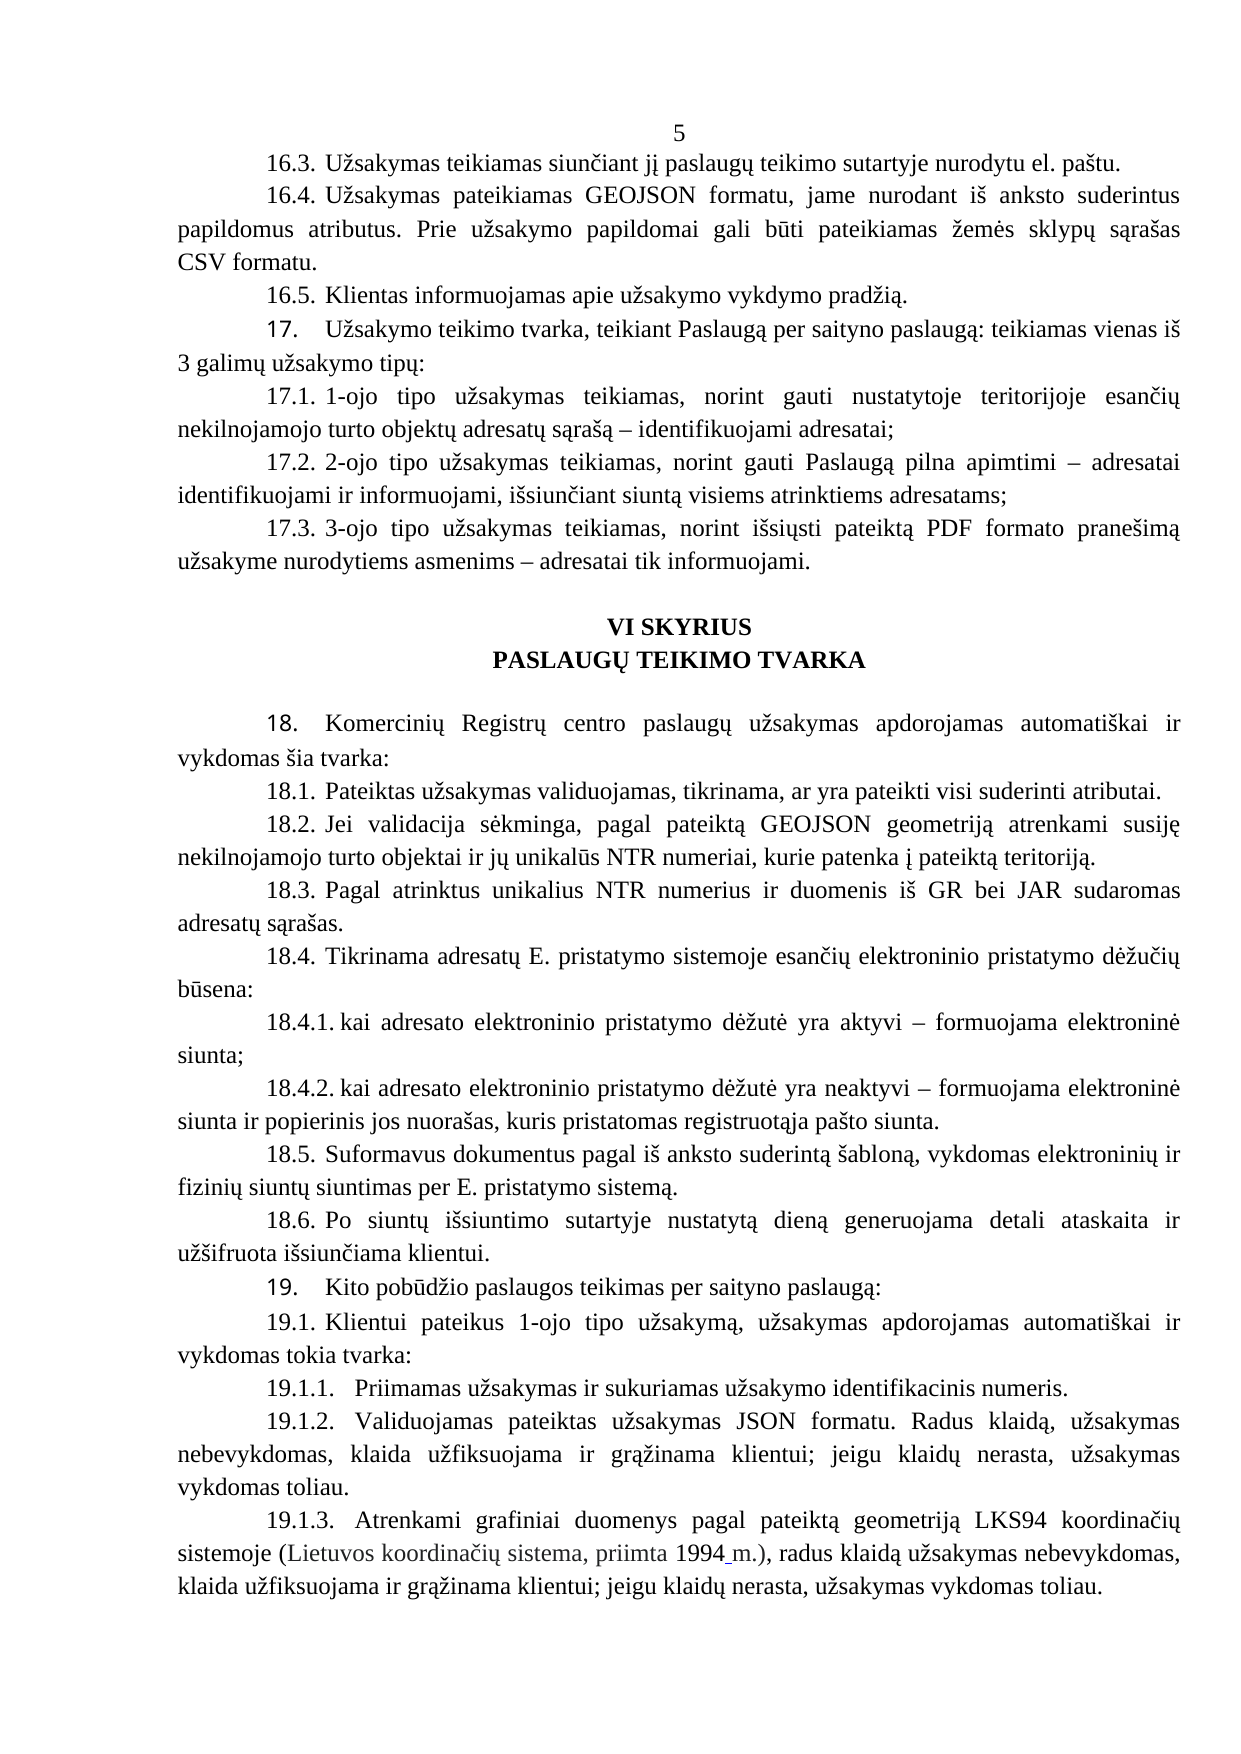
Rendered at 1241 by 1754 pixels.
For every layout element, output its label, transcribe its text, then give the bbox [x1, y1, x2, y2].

text 18.4.2. kai adresato elektroninio pristatymo dėžutė yra neaktyvi – formuojama elektroninė siunta ir popierinis jos nuorašas, kuris pristatomas registruotąja pašto siunta. [177, 1073, 1181, 1135]
text 18.6. Po siuntų išsiuntimo sutartyje nustatytą dieną generuojama detali ataskaita ir užšifruota išsiunčiama klientui. [177, 1205, 1181, 1267]
text 17.3. 3-ojo tipo užsakymas teikiamas, norint išsiųsti pateiktą PDF formato pranešimą užsakyme nurodytiems asmenims – adresatai tik informuojami. [177, 513, 1181, 575]
text 17.1. 1-ojo tipo užsakymas teikiamas, norint gauti nustatytoje teritorijoje esančių nekilnojamojo turto objektų adresatų sąrašą – identifikuojami adresatai; [177, 381, 1181, 443]
text 19.1. Klientui pateikus 1-ojo tipo užsakymą, užsakymas apdorojamas automatiškai ir vykdomas tokia tvarka: [177, 1307, 1181, 1369]
text 16.4. Užsakymas pateikiamas GEOJSON formatu, jame nurodant iš anksto suderintus papildomus atributus. Prie užsakymo papildomai gali būti pateikiamas žemės sklypų sąrašas CSV formatu. [177, 181, 1181, 275]
text 19. Kito pobūdžio paslaugos teikimas per saityno paslaugą: [177, 1271, 1181, 1302]
text 17.2. 2-ojo tipo užsakymas teikiamas, norint gauti Paslaugą pilna apimtimi – adresatai identifikuojami ir informuojami, išsiunčiant siuntą visiems atrinktiems adresatams; [177, 447, 1181, 509]
text 18.3. Pagal atrinktus unikalius NTR numerius ir duomenis iš GR bei JAR sudaromas adresatų sąrašas. [177, 875, 1181, 937]
text 18.4. Tikrinama adresatų E. pristatymo sistemoje esančių elektroninio pristatymo dėžučių būsena: [177, 941, 1181, 1003]
text 16.3. Užsakymas teikiamas siunčiant jį paslaugų teikimo sutartyje nurodytu el. paštu. [177, 148, 1181, 176]
text PASLAUGŲ TEIKIMO TVARKA [177, 645, 1181, 674]
text 19.1.3. Atrenkami grafiniai duomenys pagal pateiktą geometriją LKS94 koordinačių sistemoje (Lietuvos koordinačių sistema, priimta 1994 m.), radus klaidą užsakymas nebevykdomas, klaida užfiksuojama ir grąžinama klientui; jeigu klaidų nerasta, užsakymas vykdomas toliau. [177, 1505, 1181, 1600]
text 19.1.1. Priimamas užsakymas ir sukuriamas užsakymo identifikacinis numeris. [177, 1373, 1181, 1402]
text 18.5. Suformavus dokumentus pagal iš anksto suderintą šabloną, vykdomas elektroninių ir fizinių siuntų siuntimas per E. pristatymo sistemą. [177, 1139, 1181, 1201]
text VI SKYRIUS [177, 612, 1181, 641]
text 18.4.1. kai adresato elektroninio pristatymo dėžutė yra aktyvi – formuojama elektroninė siunta; [177, 1007, 1181, 1069]
text 18.1. Pateiktas užsakymas validuojamas, tikrinama, ar yra pateikti visi suderinti atributai. [177, 776, 1181, 804]
text 18.2. Jei validacija sėkminga, pagal pateiktą GEOJSON geometriją atrenkami susiję nekilnojamojo turto objektai ir jų unikalūs NTR numeriai, kurie patenka į pateiktą teritoriją. [177, 809, 1181, 871]
text 19.1.2. Validuojamas pateiktas užsakymas JSON formatu. Radus klaidą, užsakymas nebevykdomas, klaida užfiksuojama ir grąžinama klientui; jeigu klaidų nerasta, užsakymas vykdomas toliau. [177, 1406, 1181, 1501]
text 16.5. Klientas informuojamas apie užsakymo vykdymo pradžią. [177, 280, 1181, 308]
text 17. Užsakymo teikimo tvarka, teikiant Paslaugą per saityno paslaugą: teikiamas vienas iš 3 galimų užsakymo tipų: [177, 313, 1181, 377]
text 18. Komercinių Registrų centro paslaugų užsakymas apdorojamas automatiškai ir vykdomas šia tvarka: [177, 707, 1181, 771]
